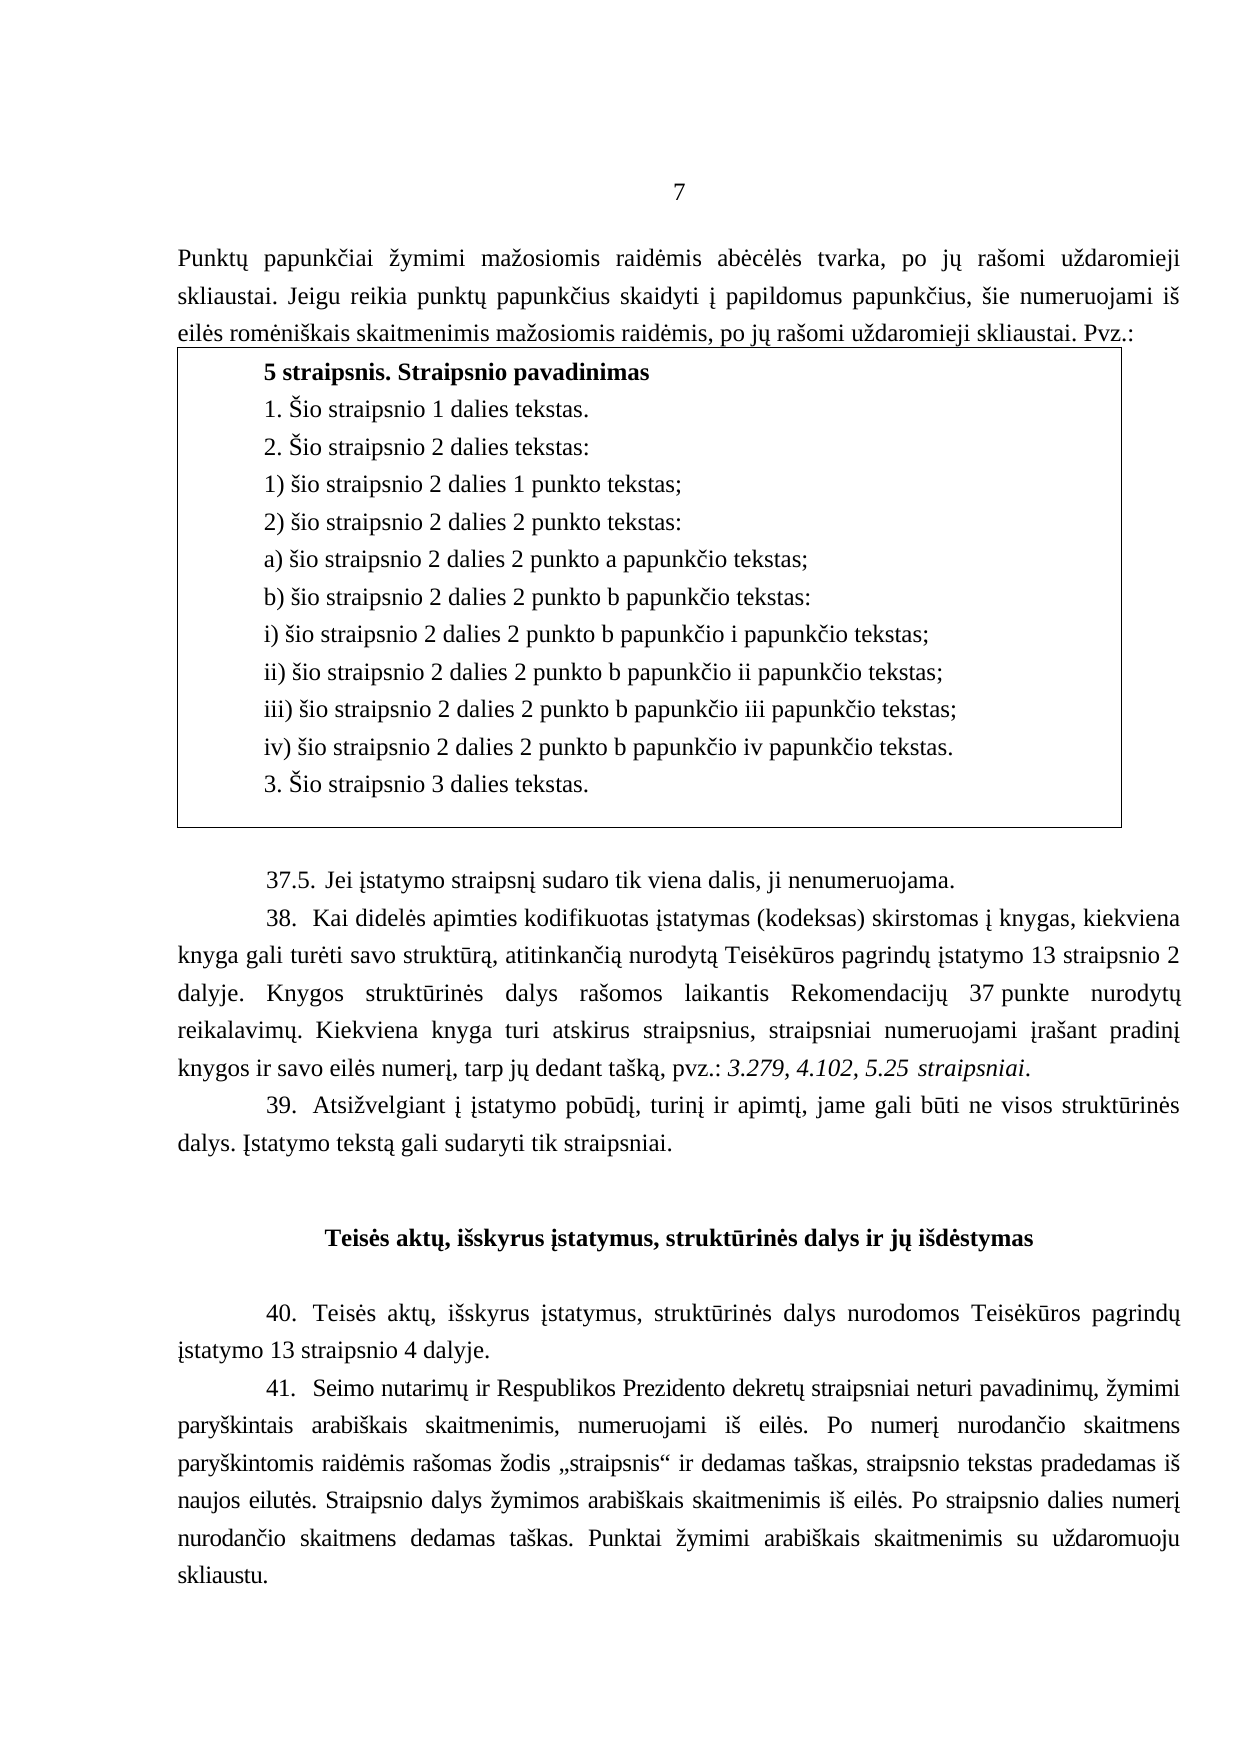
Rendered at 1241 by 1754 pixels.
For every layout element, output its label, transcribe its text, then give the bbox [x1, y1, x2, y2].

table_header 5 straipsnis. Straipsnio pavadinimas 1. Šio straipsnio 1 dalies tekstas. 2. Šio straipsnio 2 dalies tekstas: 1) šio straipsnio 2 dalies 1 punkto tekstas; 2) šio straipsnio 2 dalies 2 punkto tekstas: a) šio straipsnio 2 dalies 2 punkto a papunkčio tekstas; b) šio straipsnio 2 dalies 2 punkto b papunkčio tekstas: i) šio straipsnio 2 dalies 2 punkto b papunkčio i papunkčio tekstas; ii) šio straipsnio 2 dalies 2 punkto b papunkčio ii papunkčio tekstas; iii) šio straipsnio 2 dalies 2 punkto b papunkčio iii papunkčio tekstas; iv) šio straipsnio 2 dalies 2 punkto b papunkčio iv papunkčio tekstas. 3. Šio straipsnio 3 dalies tekstas. [178, 348, 1121, 827]
text 38. Kai didelės apimties kodifikuotas įstatymas (kodeksas) skirstomas į knygas, kiekviena knyga gali turėti savo struktūrą, atitinkančią nurodytą Teisėkūros pagrindų įstatymo 13 straipsnio 2 dalyje. Knygos struktūrinės dalys rašomos laikantis Rekomendacijų 37 punkte nurodytų reikalavimų. Kiekviena knyga turi atskirus straipsnius, straipsniai numeruojami įrašant pradinį knygos ir savo eilės numerį, tarp jų dedant tašką, pvz.: 3.279, 4.102, 5.25 straipsniai. [177, 894, 1181, 1082]
text 39. Atsižvelgiant į įstatymo pobūdį, turinį ir apimtį, jame gali būti ne visos struktūrinės dalys. Įstatymo tekstą gali sudaryti tik straipsniai. [177, 1082, 1181, 1157]
text 41. Seimo nutarimų ir Respublikos Prezidento dekretų straipsniai neturi pavadinimų, žymimi paryškintais arabiškais skaitmenimis, numeruojami iš eilės. Po numerį nurodančio skaitmens paryškintomis raidėmis rašomas žodis „straipsnis“ ir dedamas taškas, straipsnio tekstas pradedamas iš naujos eilutės. Straipsnio dalys žymimos arabiškais skaitmenimis iš eilės. Po straipsnio dalies numerį nurodančio skaitmens dedamas taškas. Punktai žymimi arabiškais skaitmenimis su uždaromuoju skliaustu. [177, 1364, 1181, 1589]
text Teisės aktų, išskyrus įstatymus, struktūrinės dalys ir jų išdėstymas [177, 1223, 1181, 1252]
text 37.5. Jei įstatymo straipsnį sudaro tik viena dalis, ji nenumeruojama. [177, 857, 1181, 894]
text Punktų papunkčiai žymimi mažosiomis raidėmis abėcėlės tvarka, po jų rašomi uždaromieji skliaustai. Jeigu reikia punktų papunkčius skaidyti į papildomus papunkčius, šie numeruojami iš eilės romėniškais skaitmenimis mažosiomis raidėmis, po jų rašomi uždaromieji skliaustai. Pvz.: [177, 235, 1181, 347]
text 40. Teisės aktų, išskyrus įstatymus, struktūrinės dalys nurodomos Teisėkūros pagrindų įstatymo 13 straipsnio 4 dalyje. [177, 1289, 1181, 1364]
